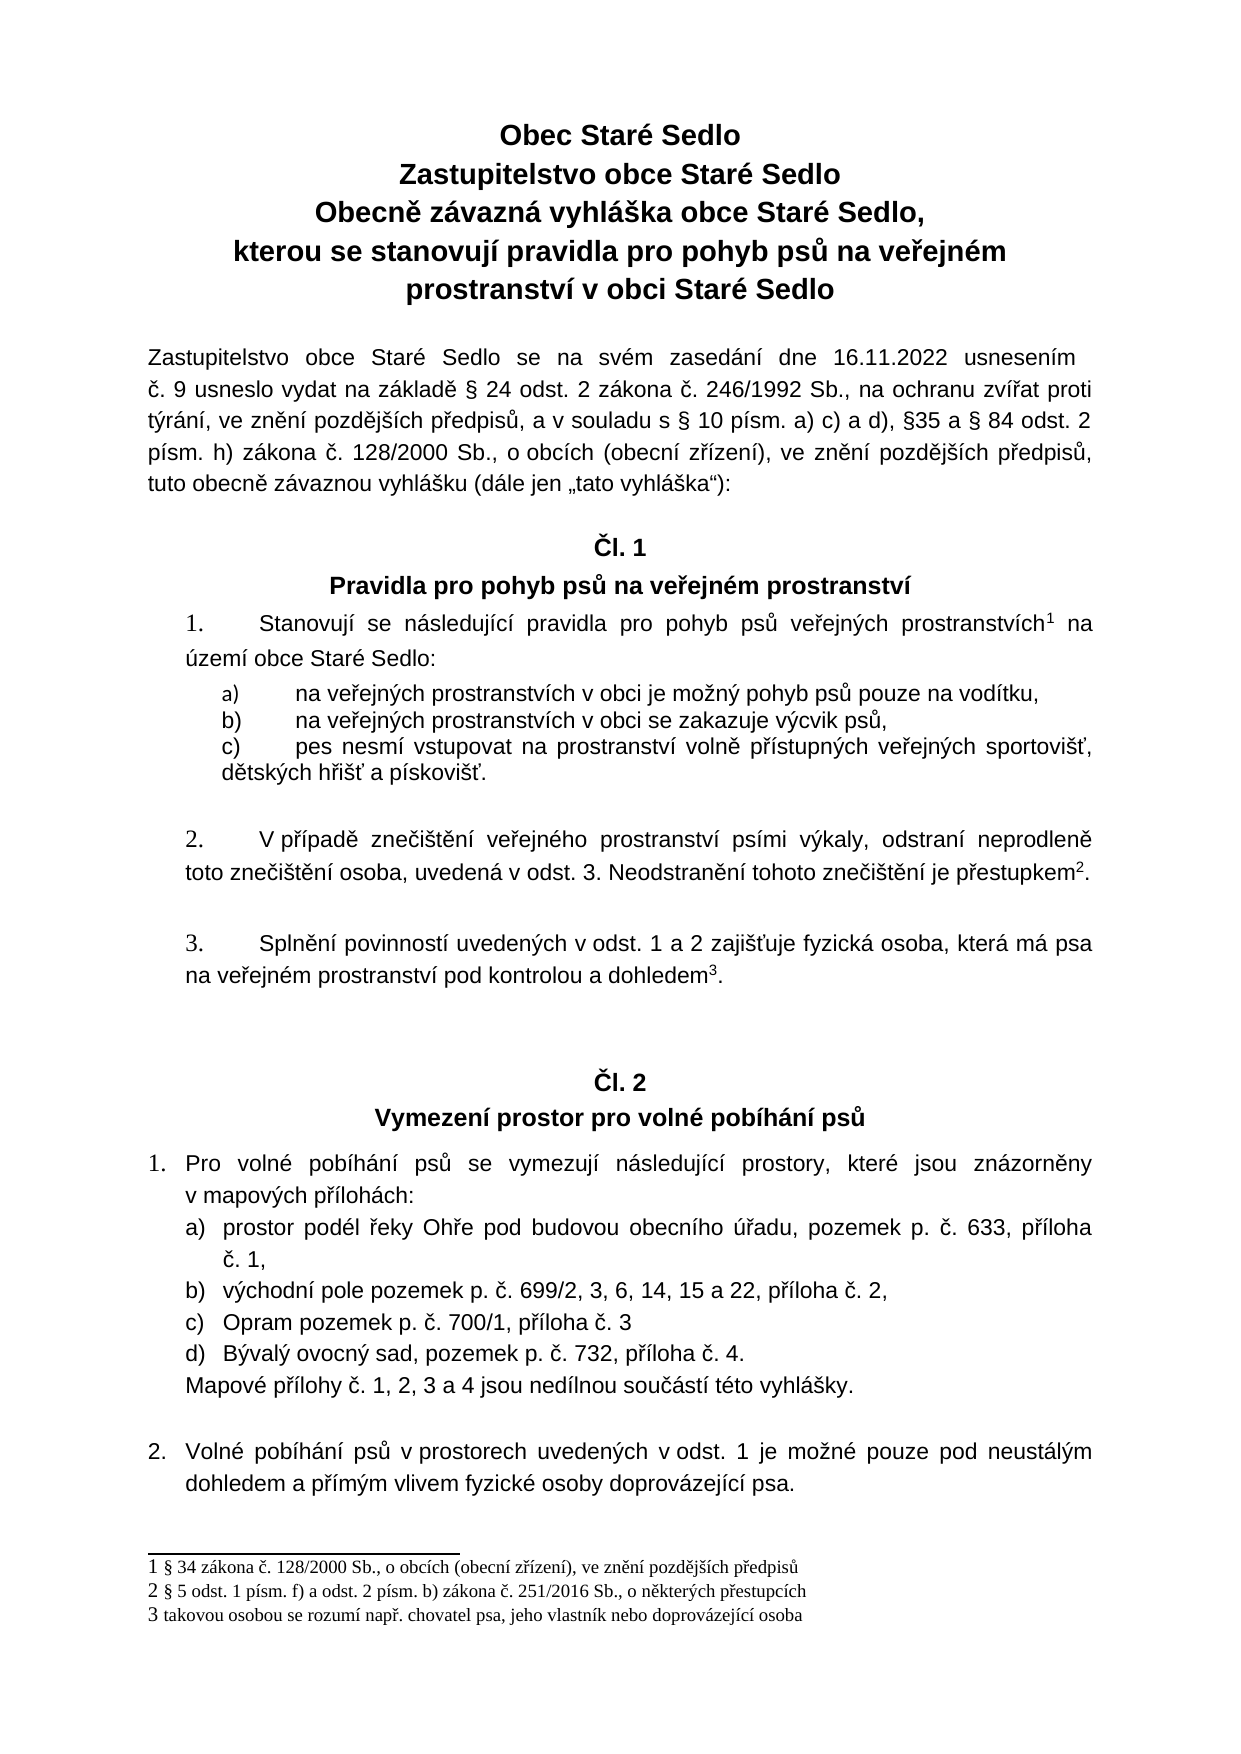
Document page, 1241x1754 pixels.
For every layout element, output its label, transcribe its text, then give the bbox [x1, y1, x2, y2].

list § 34 zákona č. 128/2000 Sb., o obcích (obecní zřízení), ve znění pozdějších předpisů [148, 1554, 1093, 1578]
list východní pole pozemek p. č. 699/2, 3, 6, 14, 15 a 22, příloha č. 2, [185, 1277, 1093, 1303]
list Opram pozemek p. č. 700/1, příloha č. 3 [185, 1309, 1093, 1335]
list prostor podél řeky Ohře pod budovou obecního úřadu, pozemek p. č. 633, příloha č. 1, [185, 1214, 1093, 1272]
list V případě znečištění veřejného prostranství psími výkaly, odstraní neprodleně toto znečištění osoba, uvedená v odst. 3. Neodstranění tohoto znečištění je přestupkem. [185, 824, 1093, 885]
list Splnění povinností uvedených v odst. 1 a 2 zajišťuje fyzická osoba, která má psa na veřejném prostranství pod kontrolou a dohledem. [185, 928, 1093, 988]
text Zastupitelstvo obce Staré Sedlo se na svém zasedání dne 16.11.2022 usnesením č. 9 usneslo vydat na základě § 24 odst. 2 zákona č. 246/1992 Sb., na ochranu zvířat proti týrání, ve znění pozdějších předpisů, a v souladu s § 10 písm. a) c) a d), §35 a § 84 odst. 2 písm. h) zákona č. 128/2000 Sb., o obcích (obecní zřízení), ve znění pozdějších předpisů, tuto obecně závaznou vyhlášku (dále jen „tato vyhláška“): [148, 344, 1093, 497]
text Vymezení prostor pro volné pobíhání psů [148, 1103, 1093, 1132]
list Pro volné pobíhání psů se vymezují následující prostory, které jsou znázorněny v mapových přílohách: [148, 1148, 1093, 1209]
text Čl. 1 [148, 533, 1093, 562]
list § 5 odst. 1 písm. f) a odst. 2 písm. b) zákona č. 251/2016 Sb., o některých přestupcích [148, 1578, 1093, 1602]
list na veřejných prostranstvích v obci se zakazuje výcvik psů, [221, 707, 1093, 733]
text Obecně závazná vyhláška obce Staré Sedlo, [148, 195, 1093, 229]
list na veřejných prostranstvích v obci je možný pohyb psů pouze na vodítku, [221, 679, 1093, 707]
text Pravidla pro pohyb psů na veřejném prostranství [148, 571, 1093, 599]
list Bývalý ovocný sad, pozemek p. č. 732, příloha č. 4. [185, 1340, 1093, 1367]
text Čl. 2 [148, 1068, 1093, 1097]
list Volné pobíhání psů v prostorech uvedených v odst. 1 je možné pouze pod neustálým dohledem a přímým vlivem fyzické osoby doprovázející psa. [148, 1438, 1093, 1496]
text Obec Staré Sedlo [148, 118, 1093, 152]
text Zastupitelstvo obce Staré Sedlo [148, 157, 1093, 190]
list Stanovují se následující pravidla pro pohyb psů veřejných prostranstvích na území obce Staré Sedlo: [185, 608, 1093, 671]
text Mapové přílohy č. 1, 2, 3 a 4 jsou nedílnou součástí této vyhlášky. [185, 1372, 1093, 1398]
list takovou osobou se rozumí např. chovatel psa, jeho vlastník nebo doprovázející osoba [148, 1602, 1093, 1626]
text kterou se stanovují pravidla pro pohyb psů na veřejném prostranství v obci Staré Sedlo [148, 234, 1093, 306]
list pes nesmí vstupovat na prostranství volně přístupných veřejných sportovišť, dětských hřišť a pískovišť. [221, 733, 1093, 786]
